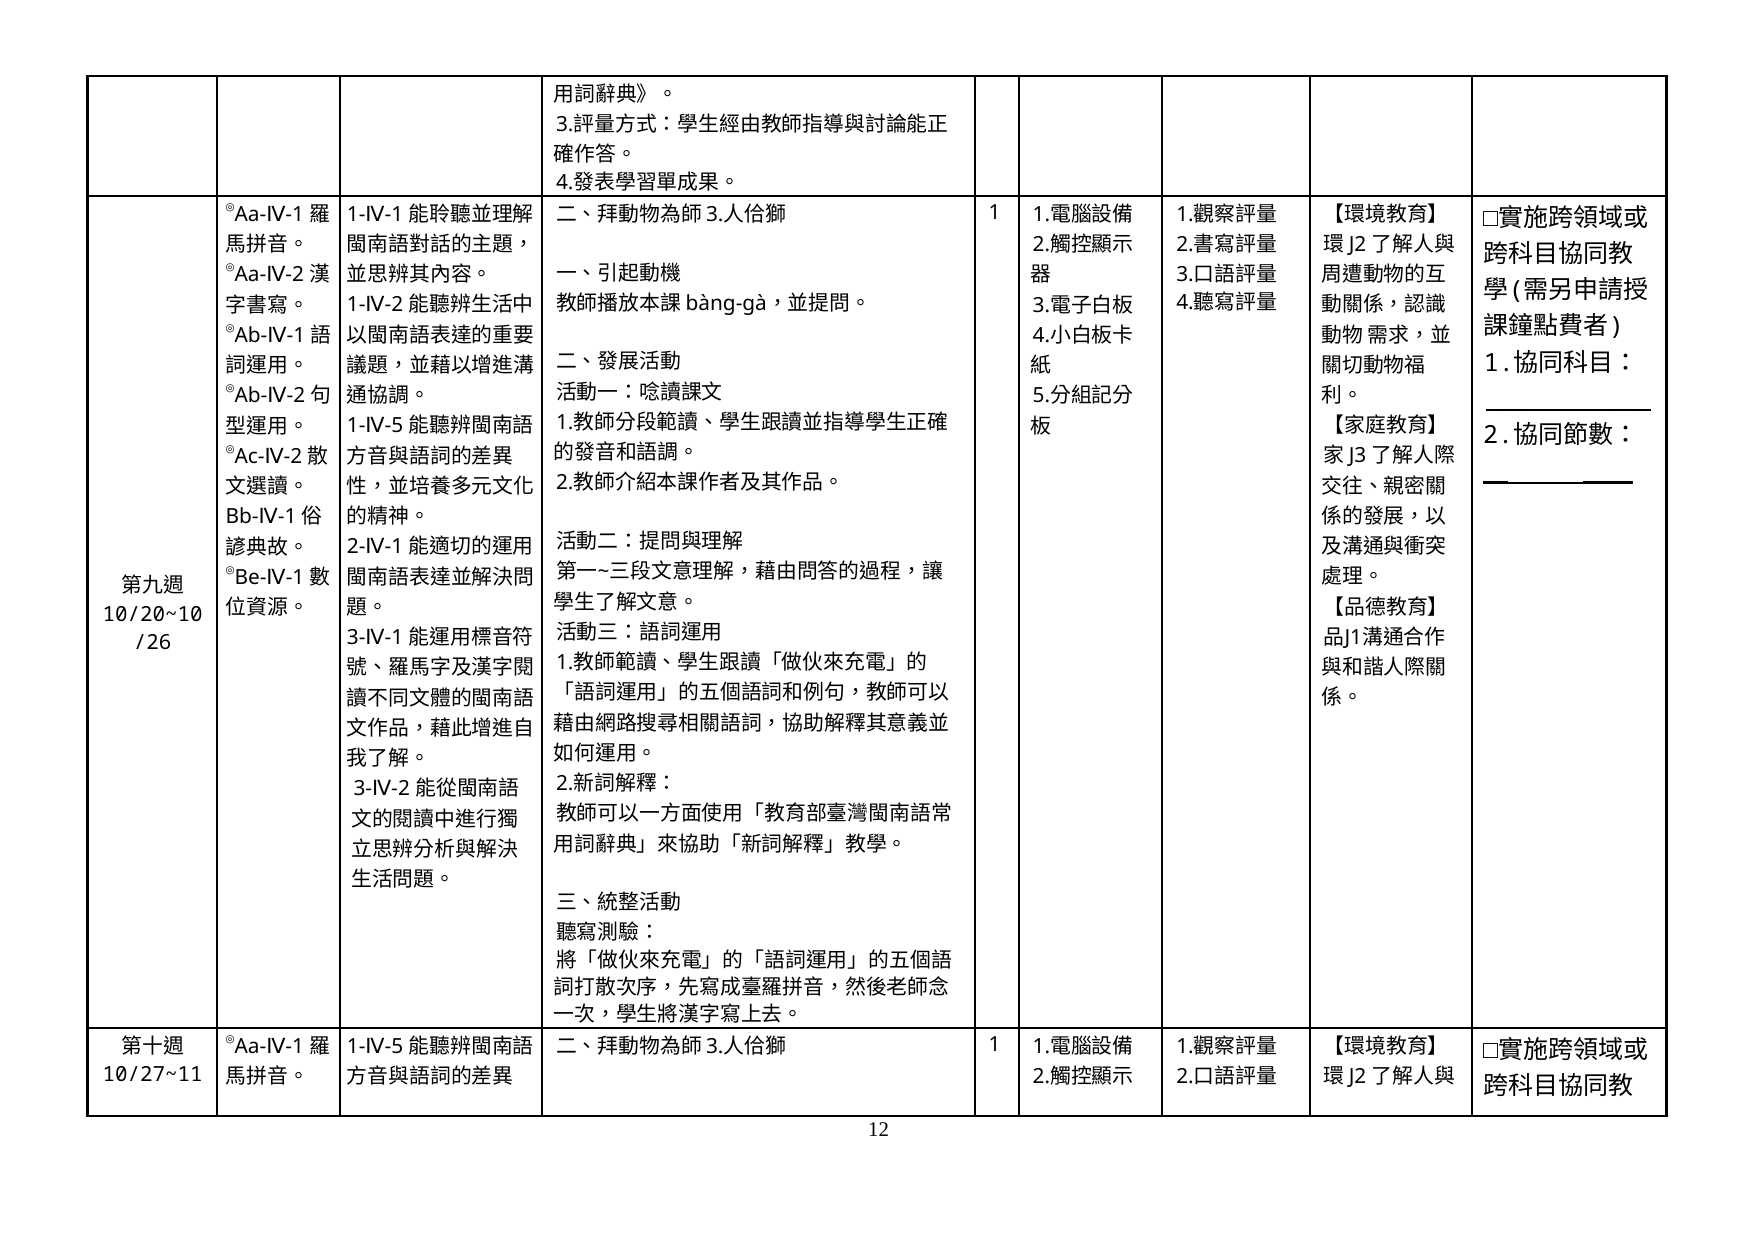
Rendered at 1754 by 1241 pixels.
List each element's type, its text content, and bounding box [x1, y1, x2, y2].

table_cell [89, 77, 216, 195]
table_cell 第十週 10/27~11 [89, 1029, 216, 1115]
table_cell [341, 77, 541, 195]
table_cell □實施跨領域或跨科目協同教 [1473, 1029, 1665, 1115]
table_cell [1311, 77, 1471, 195]
table_cell 1.電腦設備 2.觸控顯示器 3.電子白板 4.小白板卡紙 5.分組記分板 [1020, 197, 1161, 1027]
table_cell 1.觀察評量 2.口語評量 [1163, 1029, 1309, 1115]
table_cell 二、拜動物為師3.人佮獅 [543, 1029, 974, 1115]
table_cell [1163, 77, 1309, 195]
table_cell 【環境教育】 環J2 了解人與 [1311, 1029, 1471, 1115]
table_cell 1 [976, 197, 1018, 1027]
table_cell □實施跨領域或跨科目協同教學(需另申請授課鐘點費者) 1.協同科目： ＿ ＿ 2.協同節數： ＿ ＿＿ [1473, 197, 1665, 1027]
table_cell [218, 77, 339, 195]
table_cell 1.電腦設備 2.觸控顯示 [1020, 1029, 1161, 1115]
table_cell [1473, 77, 1665, 195]
table_cell 1 [976, 1029, 1018, 1115]
table_cell 1-Ⅳ-5 能聽辨閩南語方音與語詞的差異 [341, 1029, 541, 1115]
table_cell 二、拜動物為師3.人佮獅 一、引起動機 教師播放本課 bàng-gà，並提問。 二、發展活動 活動一：唸讀課文 1.教師分段範讀、學生跟讀並指導學生正確的發音和語調。 2.教師介紹本課作者及其作品。 活動二：提問與理解 第一~三段文意理解，藉由問答的過程，讓學生了解文意。 活動三：語詞運用 1.教師範讀、學生跟讀「做伙來充電」的「語詞運用」的五個語詞和例句，教師可以藉由網路搜尋相關語詞，協助解釋其意義並如何運用。 2.新詞解釋： 教師可以一方面使用「教育部臺灣閩南語常用詞辭典」來協助「新詞解釋」教學。 三、統整活動 聽寫測驗： 將「做伙來充電」的「語詞運用」的五個語詞打散次序，先寫成臺羅拼音，然後老師念一次，學生將漢字寫上去。 [543, 197, 974, 1027]
table_cell [976, 77, 1018, 195]
table_cell 【環境教育】 環J2 了解人與周遭動物的互動關係，認識動物 需求，並關切動物福利。 【家庭教育】 家J3 了解人際交往、親密關係的發展，以及溝通與衝突處理。 【品德教育】 品J1溝通合作與和諧人際關係。 [1311, 197, 1471, 1027]
table_cell 1-Ⅳ-1 能聆聽並理解閩南語對話的主題，並思辨其內容。 1-Ⅳ-2 能聽辨生活中以閩南語表達的重要議題，並藉以增進溝通協調。 1-Ⅳ-5 能聽辨閩南語方音與語詞的差異性，並培養多元文化的精神。 2-Ⅳ-1 能適切的運用閩南語表達並解決問題。 3-Ⅳ-1 能運用標音符號、羅馬字及漢字閱讀不同文體的閩南語文作品，藉此增進自我了解。 3-Ⅳ-2 能從閩南語文的閱讀中進行獨立思辨分析與解決生活問題。 [341, 197, 541, 1027]
table_cell ◎Aa-Ⅳ-1 羅馬拼音。 ◎Aa-Ⅳ-2 漢字書寫。 ◎Ab-Ⅳ-1 語詞運用。 ◎Ab-Ⅳ-2 句型運用。 ◎Ac-Ⅳ-2 散文選讀。 Bb-Ⅳ-1 俗諺典故。 ◎Be-Ⅳ-1 數位資源。 [218, 197, 339, 1027]
table_cell 用詞辭典》。 3.評量方式：學生經由教師指導與討論能正確作答。 4.發表學習單成果。 [543, 77, 974, 195]
table_cell [1020, 77, 1161, 195]
table_cell ◎Aa-Ⅳ-1 羅馬拼音。 [218, 1029, 339, 1115]
table_cell 1.觀察評量 2.書寫評量 3.口語評量 4.聽寫評量 [1163, 197, 1309, 1027]
table_cell 第九週 10/20~10/26 [89, 197, 216, 1027]
